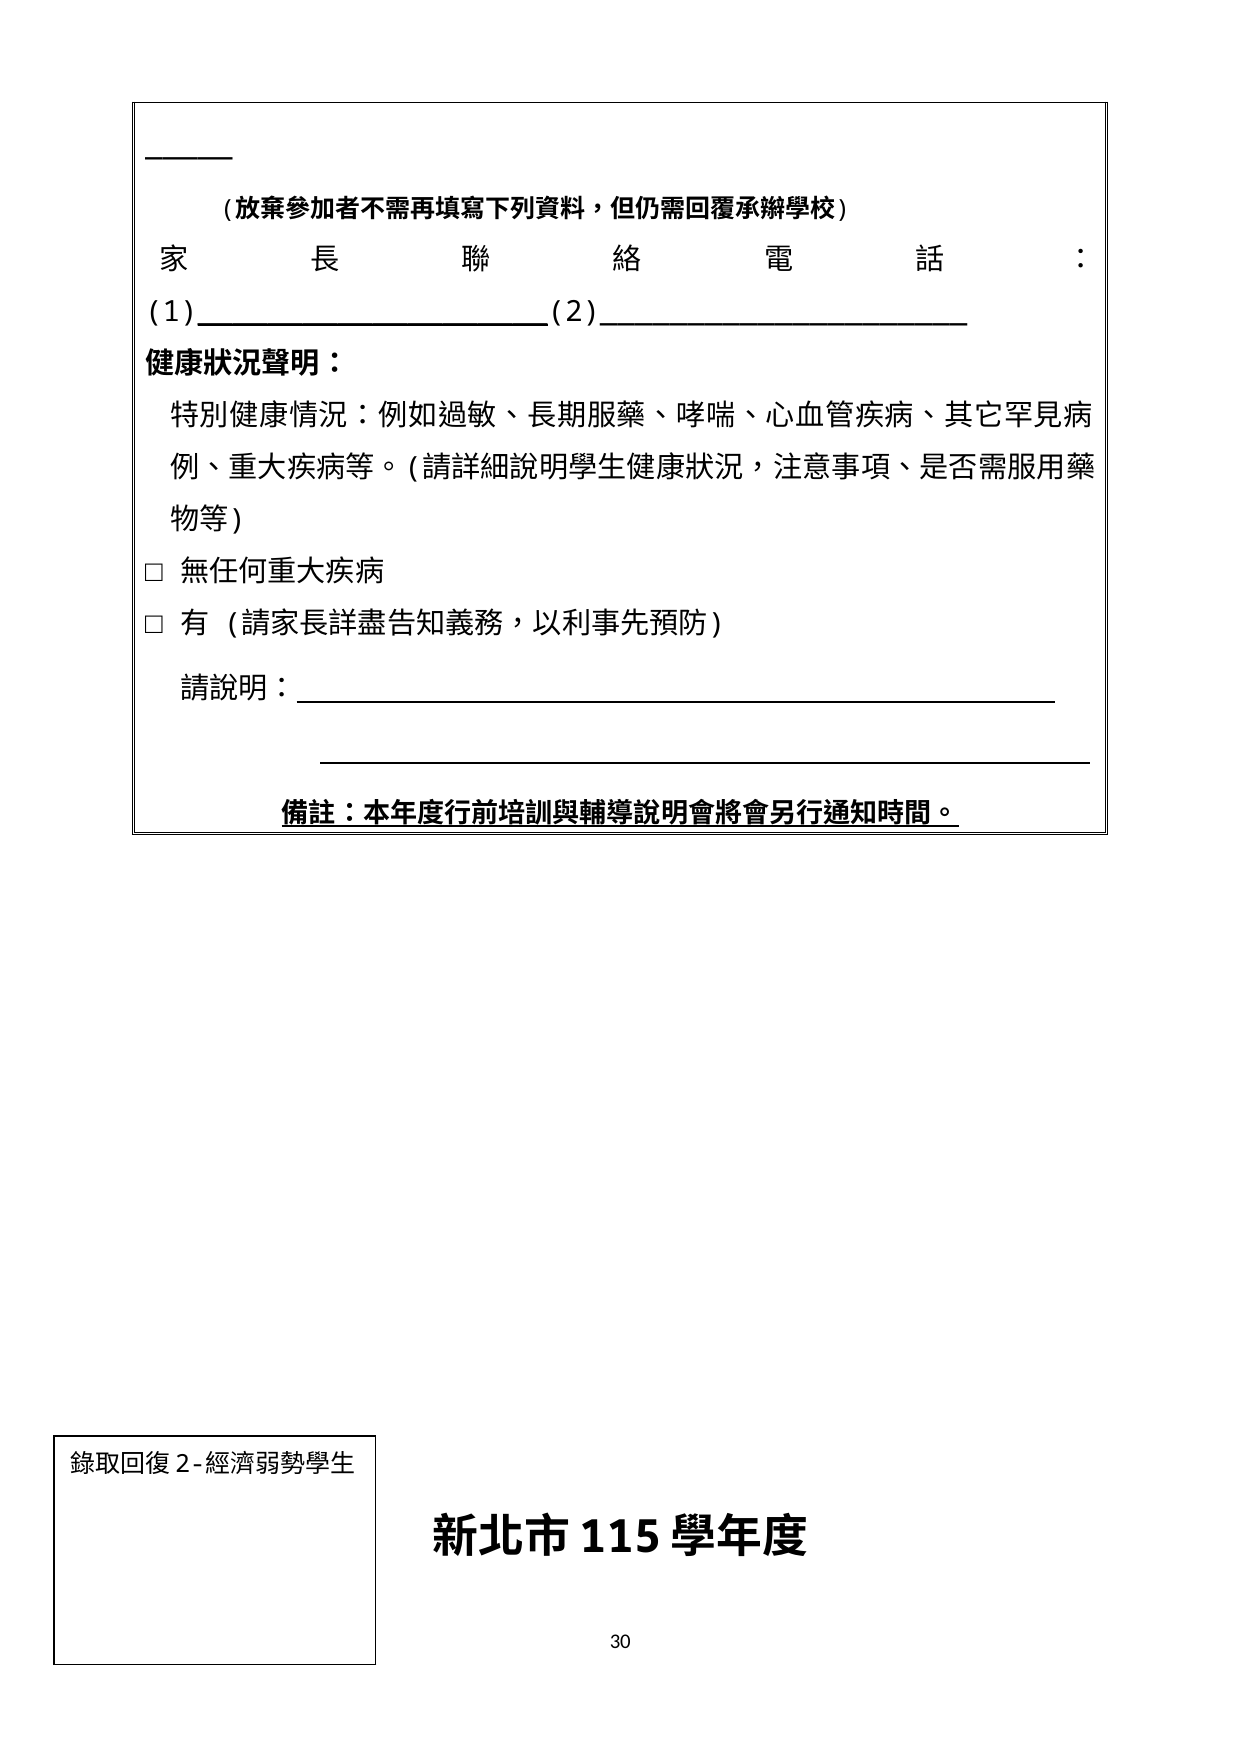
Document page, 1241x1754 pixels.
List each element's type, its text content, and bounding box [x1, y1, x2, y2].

text 錄取回復2-經濟弱勢學生 [70, 1444, 360, 1480]
text 新北市115學年度 [376, 1460, 1165, 1585]
text [55, 1437, 375, 1664]
table_cell _____ (放棄參加者不需再填寫下列資料，但仍需回覆承辮學校) 家長聯絡電話：(1)____________________(2)_____________________ 健康狀況聲明： 特別健康情況：例如過敏、長期服藥、哮喘、心血管疾病、其它罕見病例、重大疾病等。(請詳細說明學生健康狀況，注意事項、是否需服用藥物等) □ 無任何重大疾病 □ 有 (請家長詳盡告知義務，以利事先預防) 請說明： 備註：本年度行前培訓與輔導說明會將會另行通知時間。 [135, 103, 1105, 832]
